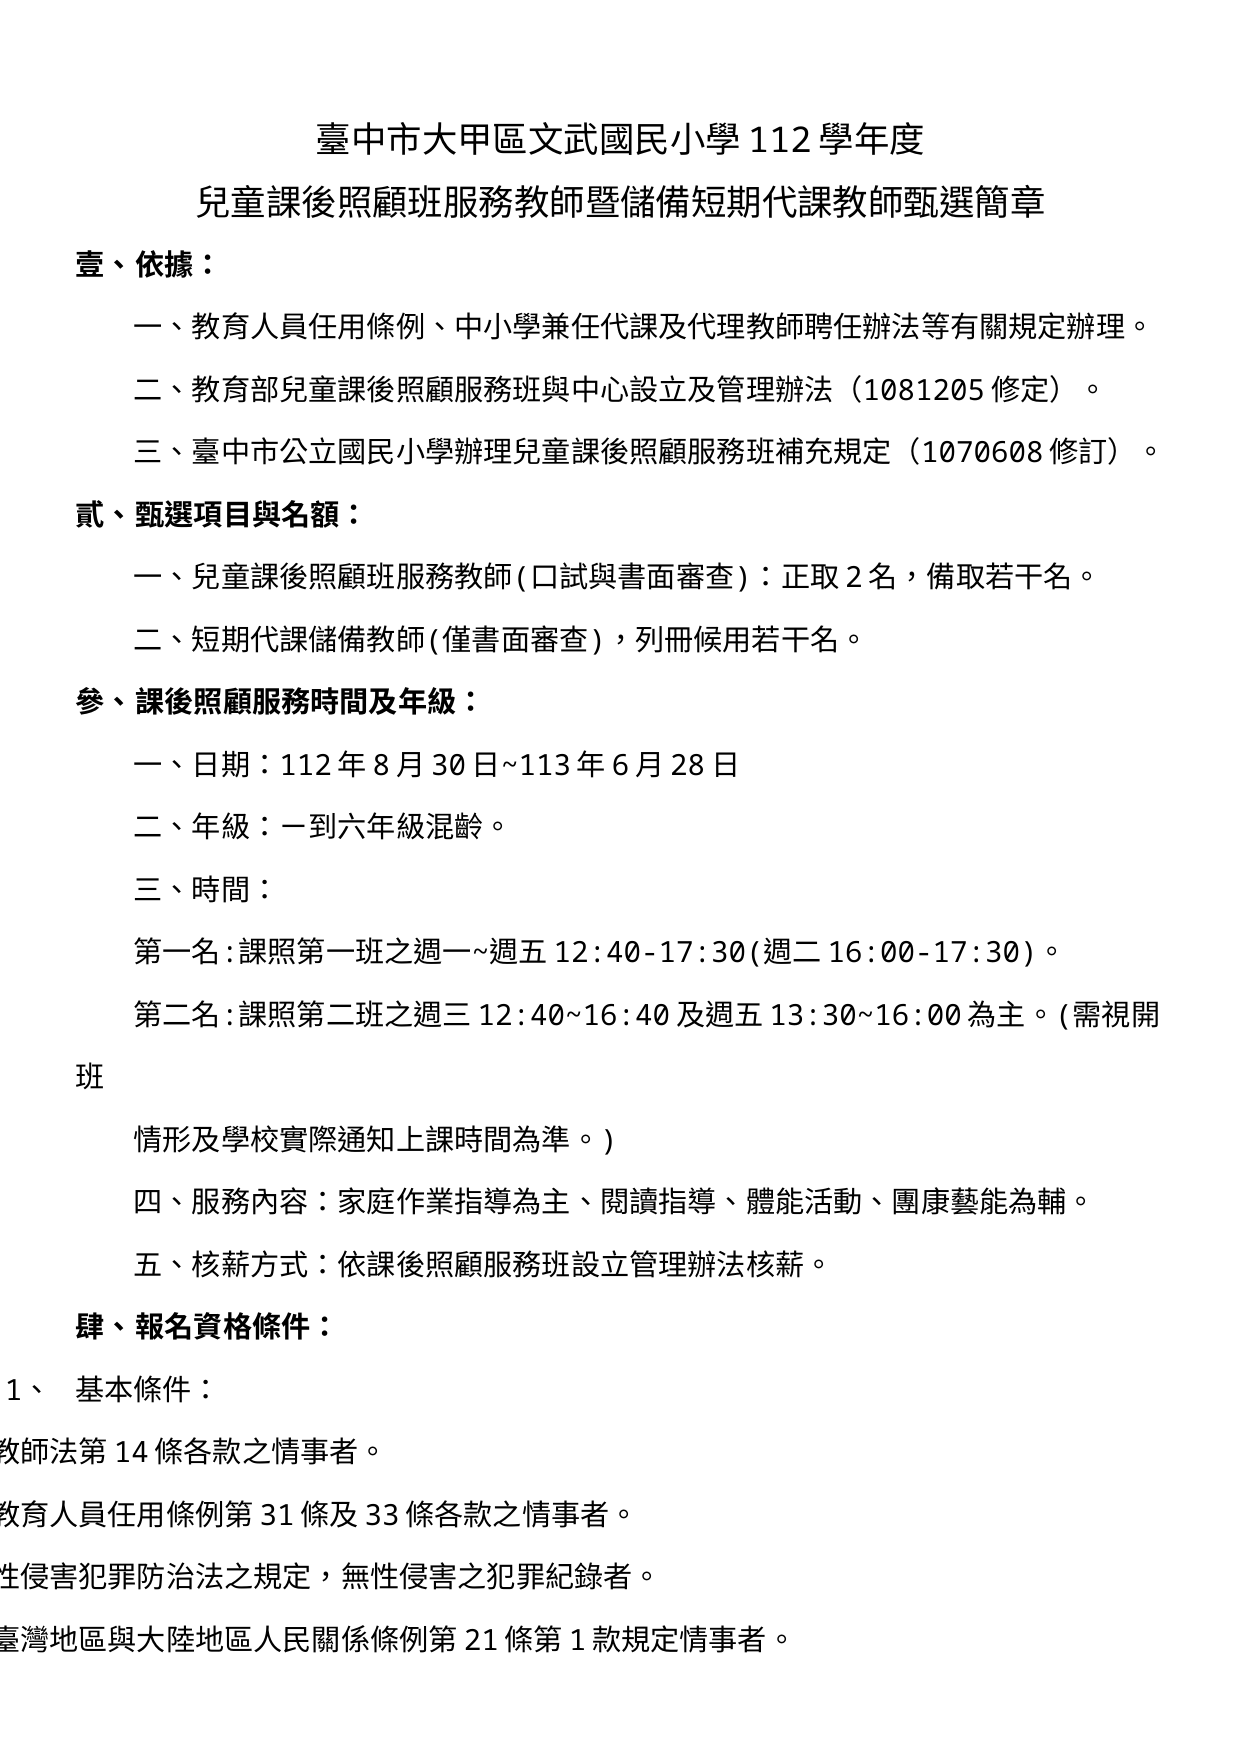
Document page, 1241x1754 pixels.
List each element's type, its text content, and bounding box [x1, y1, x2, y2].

text 三、時間： [75, 846, 1165, 908]
list 基本條件： [4, 1346, 1165, 1408]
list 甄選項目與名額： [75, 471, 1165, 533]
list 依據： [75, 221, 1165, 283]
text 兒童課後照顧班服務教師暨儲備短期代課教師甄選簡章 [75, 158, 1165, 221]
text 情形及學校實際通知上課時間為準。) [75, 1096, 1165, 1158]
text 三、臺中市公立國民小學辦理兒童課後照顧服務班補充規定（1070608修訂）。 [75, 408, 1165, 471]
text 第二名:課照第二班之週三12:40~16:40及週五13:30~16:00為主。(需視開班 [75, 971, 1165, 1096]
list 報名資格條件： [75, 1283, 1165, 1346]
text 臺中市大甲區文武國民小學112學年度 [75, 96, 1165, 158]
list 無教育人員任用條例第31條及33條各款之情事者。 [0, 1471, 1165, 1533]
text 四、服務內容：家庭作業指導為主、閱讀指導、體能活動、團康藝能為輔。 [75, 1158, 1165, 1221]
text 二、短期代課儲備教師(僅書面審查)，列冊候用若干名。 [75, 596, 1165, 658]
text 第一名:課照第一班之週一~週五12:40-17:30(週二16:00-17:30)。 [75, 908, 1165, 971]
list 無臺灣地區與大陸地區人民關係條例第21條第1款規定情事者。 [0, 1596, 1165, 1658]
text 五、核薪方式：依課後照顧服務班設立管理辦法核薪。 [75, 1221, 1165, 1283]
text 二、年級：ㄧ到六年級混齡。 [75, 783, 1165, 846]
text 一、日期：112年8月30日~113年6月28日 [75, 721, 1165, 783]
list 無教師法第14條各款之情事者。 [0, 1408, 1165, 1471]
text 一、兒童課後照顧班服務教師(口試與書面審查)：正取2名，備取若干名。 [75, 533, 1165, 596]
text 二、教育部兒童課後照顧服務班與中心設立及管理辦法（1081205修定）。 [75, 346, 1165, 408]
list 課後照顧服務時間及年級： [75, 658, 1165, 721]
list 依性侵害犯罪防治法之規定，無性侵害之犯罪紀錄者。 [0, 1533, 1165, 1596]
text 一、教育人員任用條例、中小學兼任代課及代理教師聘任辦法等有關規定辦理。 [75, 283, 1165, 346]
